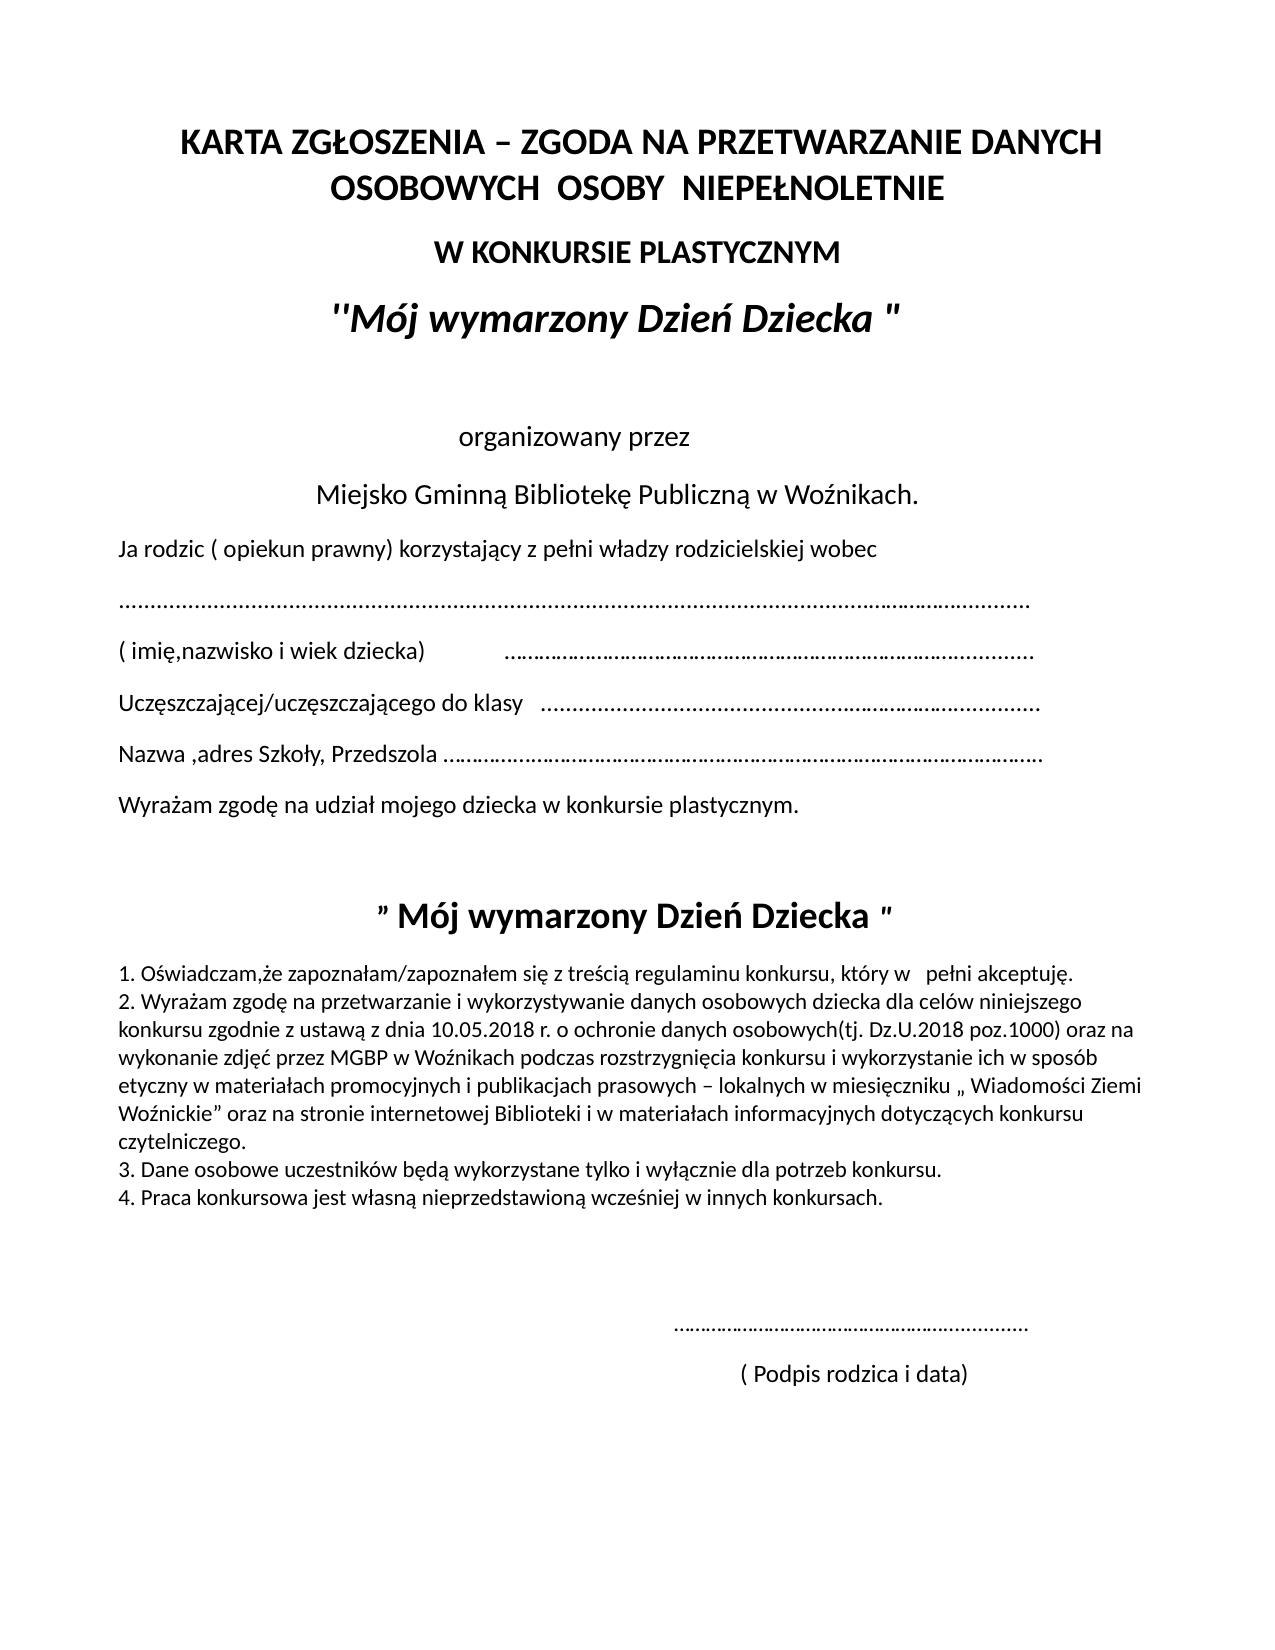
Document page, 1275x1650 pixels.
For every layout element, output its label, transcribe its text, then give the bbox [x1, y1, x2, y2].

text KARTA ZGŁOSZENIA – ZGODA NA PRZETWARZANIE DANYCH OSOBOWYCH OSOBY NIEPEŁNOLETNIE [118, 118, 1157, 210]
text organizowany przez [118, 364, 1157, 456]
text 4. Praca konkursowa jest własną nieprzedstawioną wcześniej w innych konkursach. [118, 1183, 1157, 1211]
text Ja rodzic ( opiekun prawny) korzystający z pełni władzy rodzicielskiej wobec [118, 533, 1157, 563]
text 1. Oświadczam,że zapoznałam/zapoznałem się z treścią regulaminu konkursu, który w pełni akceptuję. 2. Wyrażam zgodę na przetwarzanie i wykorzystywanie danych osobowych dziecka dla celów niniejszego konkursu zgodnie z ustawą z dnia 10.05.2018 r. o ochronie danych osobowych(tj. Dz.U.2018 poz.1000) oraz na wykonanie zdjęć przez MGBP w Woźnikach podczas rozstrzygnięcia konkursu i wykorzystanie ich w sposób etyczny w materiałach promocyjnych i publikacjach prasowych – lokalnych w miesięczniku „ Wiadomości Ziemi Woźnickie” oraz na stronie internetowej Biblioteki i w materiałach informacyjnych dotyczących konkursu czytelniczego. [118, 959, 1157, 1155]
text ( imię,nazwisko i wiek dziecka) ……………………………………………………………………............. [118, 636, 1157, 666]
text W KONKURSIE PLASTYCZNYM [118, 231, 1157, 271]
text ……………………………………………............... [118, 1309, 1157, 1337]
text .......................................................................................................................……………............ [118, 584, 1157, 615]
text ''Mój wymarzony Dzień Dziecka " [118, 292, 1157, 343]
text ” Mój wymarzony Dzień Dziecka " [118, 892, 1157, 938]
text Wyrażam zgodę na udział mojego dziecka w konkursie plastycznym. [118, 789, 1157, 820]
text Uczęszczającej/uczęszczającego do klasy .................................................……………….............. [118, 687, 1157, 717]
text Nazwa ,adres Szkoły, Przedszola …………...…………………………………………………………………………….. [118, 738, 1157, 769]
text ( Podpis rodzica i data) [118, 1358, 1157, 1388]
text Miejsko Gminną Bibliotekę Publiczną w Woźnikach. [118, 476, 1157, 512]
text 3. Dane osobowe uczestników będą wykorzystane tylko i wyłącznie dla potrzeb konkursu. [118, 1155, 1157, 1183]
